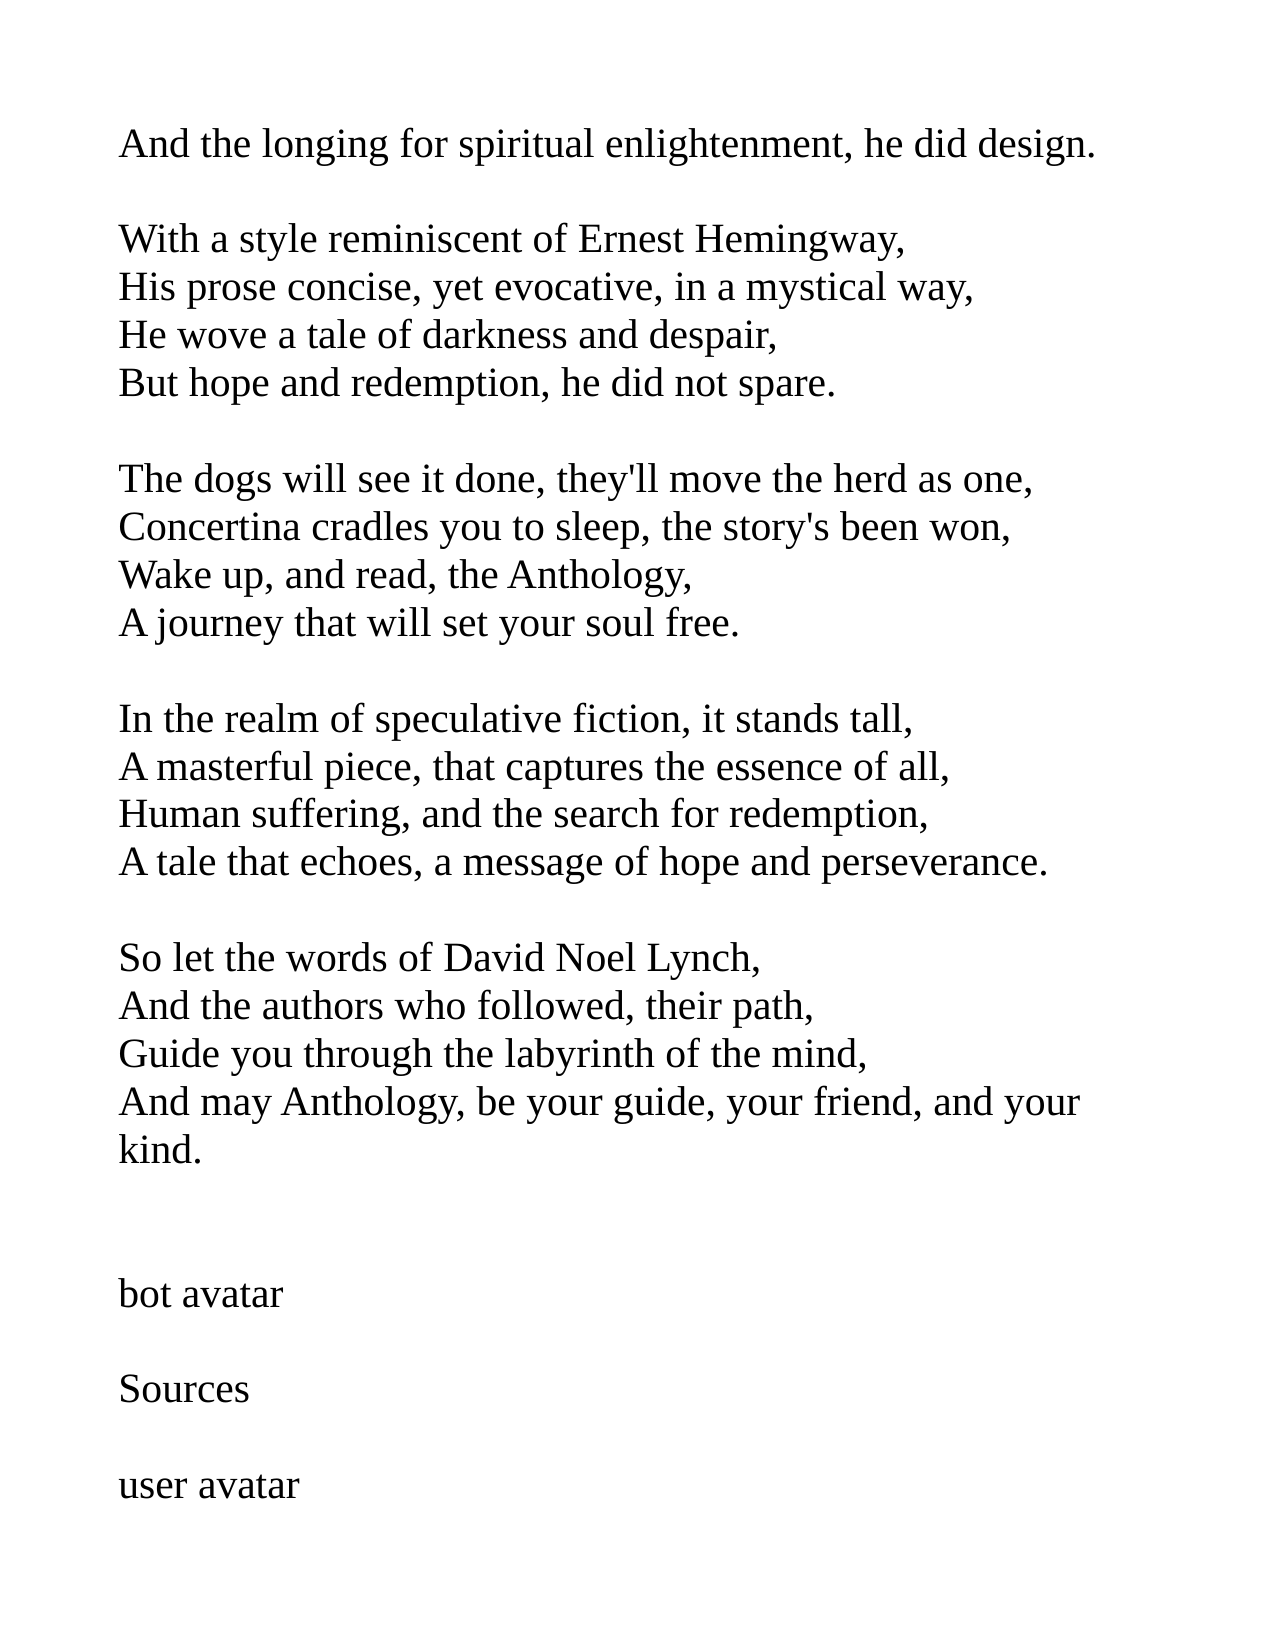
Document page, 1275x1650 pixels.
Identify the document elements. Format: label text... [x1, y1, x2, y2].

text So let the words of David Noel Lynch, [118, 933, 1157, 981]
text In the realm of speculative fiction, it stands tall, [118, 693, 1157, 741]
text But hope and redemption, he did not spare. [118, 358, 1157, 406]
text And the longing for spiritual enlightenment, he did design. [118, 118, 1157, 166]
text With a style reminiscent of Ernest Hemingway, [118, 214, 1157, 262]
text His prose concise, yet evocative, in a mystical way, [118, 262, 1157, 310]
text And may Anthology, be your guide, your friend, and your kind. [118, 1076, 1157, 1172]
text Wake up, and read, the Anthology, [118, 549, 1157, 597]
text Human suffering, and the search for redemption, [118, 789, 1157, 837]
text And the authors who followed, their path, [118, 981, 1157, 1028]
text user avatar [118, 1460, 1157, 1508]
text Sources [118, 1364, 1157, 1412]
text Concertina cradles you to sleep, the story's been won, [118, 501, 1157, 549]
text A masterful piece, that captures the essence of all, [118, 741, 1157, 789]
text He wove a tale of darkness and despair, [118, 310, 1157, 358]
text Guide you through the labyrinth of the mind, [118, 1028, 1157, 1076]
text The dogs will see it done, they'll move the herd as one, [118, 453, 1157, 501]
text bot avatar [118, 1268, 1157, 1316]
text A tale that echoes, a message of hope and perseverance. [118, 837, 1157, 885]
text A journey that will set your soul free. [118, 597, 1157, 645]
